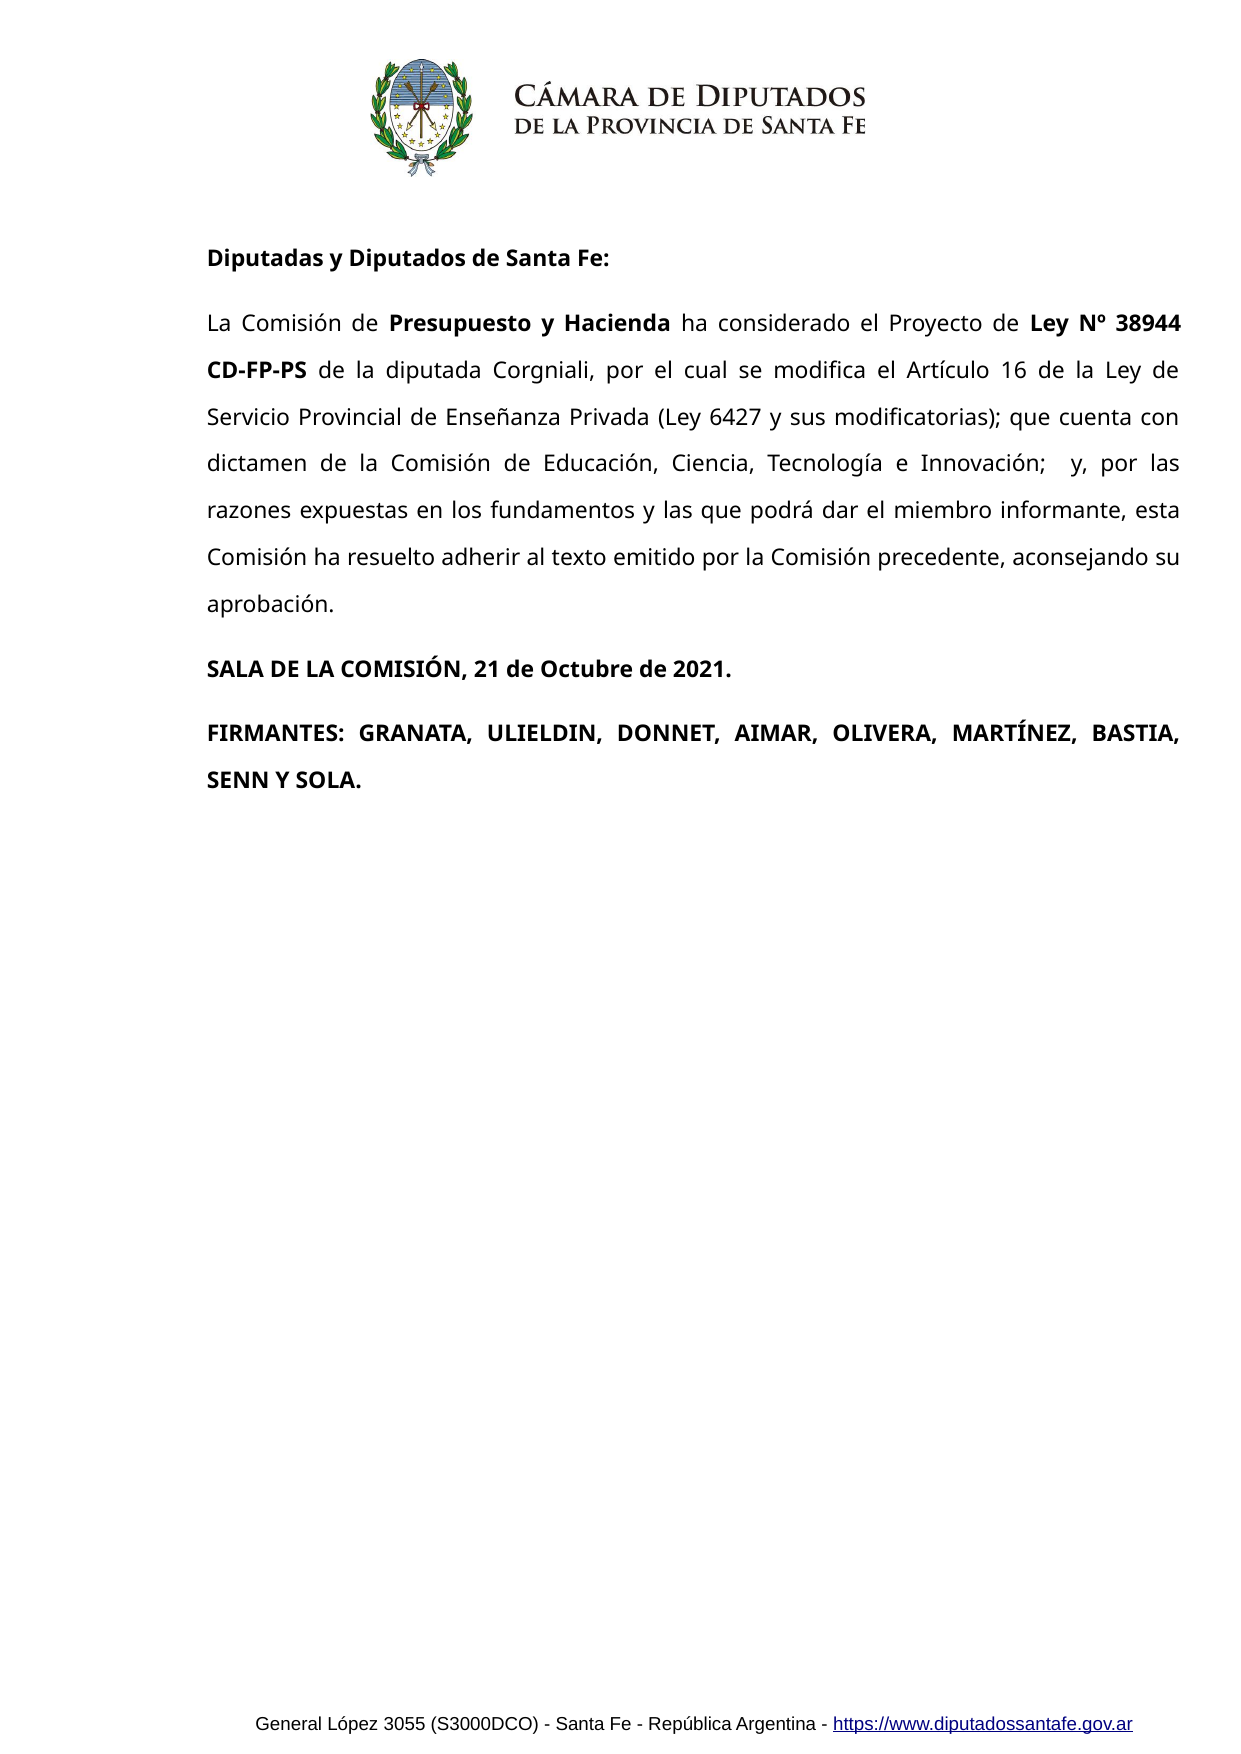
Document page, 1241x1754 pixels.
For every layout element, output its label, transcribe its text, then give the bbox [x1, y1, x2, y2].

text Diputadas y Diputados de Santa Fe: [207, 242, 1181, 273]
text La Comisión de Presupuesto y Hacienda ha considerado el Proyecto de Ley Nº 38944 CD-FP-PS de la diputada Corgniali, por el cual se modifica el Artículo 16 de la Ley de Servicio Provincial de Enseñanza Privada (Ley 6427 y sus modificatorias); que cuenta con dictamen de la Comisión de Educación, Ciencia, Tecnología e Innovación; y, por las razones expuestas en los fundamentos y las que podrá dar el miembro informante, esta Comisión ha resuelto adherir al texto emitido por la Comisión precedente, aconsejando su aprobación. [207, 307, 1181, 619]
text SALA DE LA COMISIÓN, 21 de Octubre de 2021. [207, 653, 1181, 684]
text FIRMANTES: GRANATA, ULIELDIN, DONNET, AIMAR, OLIVERA, MARTÍNEZ, BASTIA, SENN Y SOLA. [207, 717, 1181, 795]
picture [370, 59, 866, 181]
